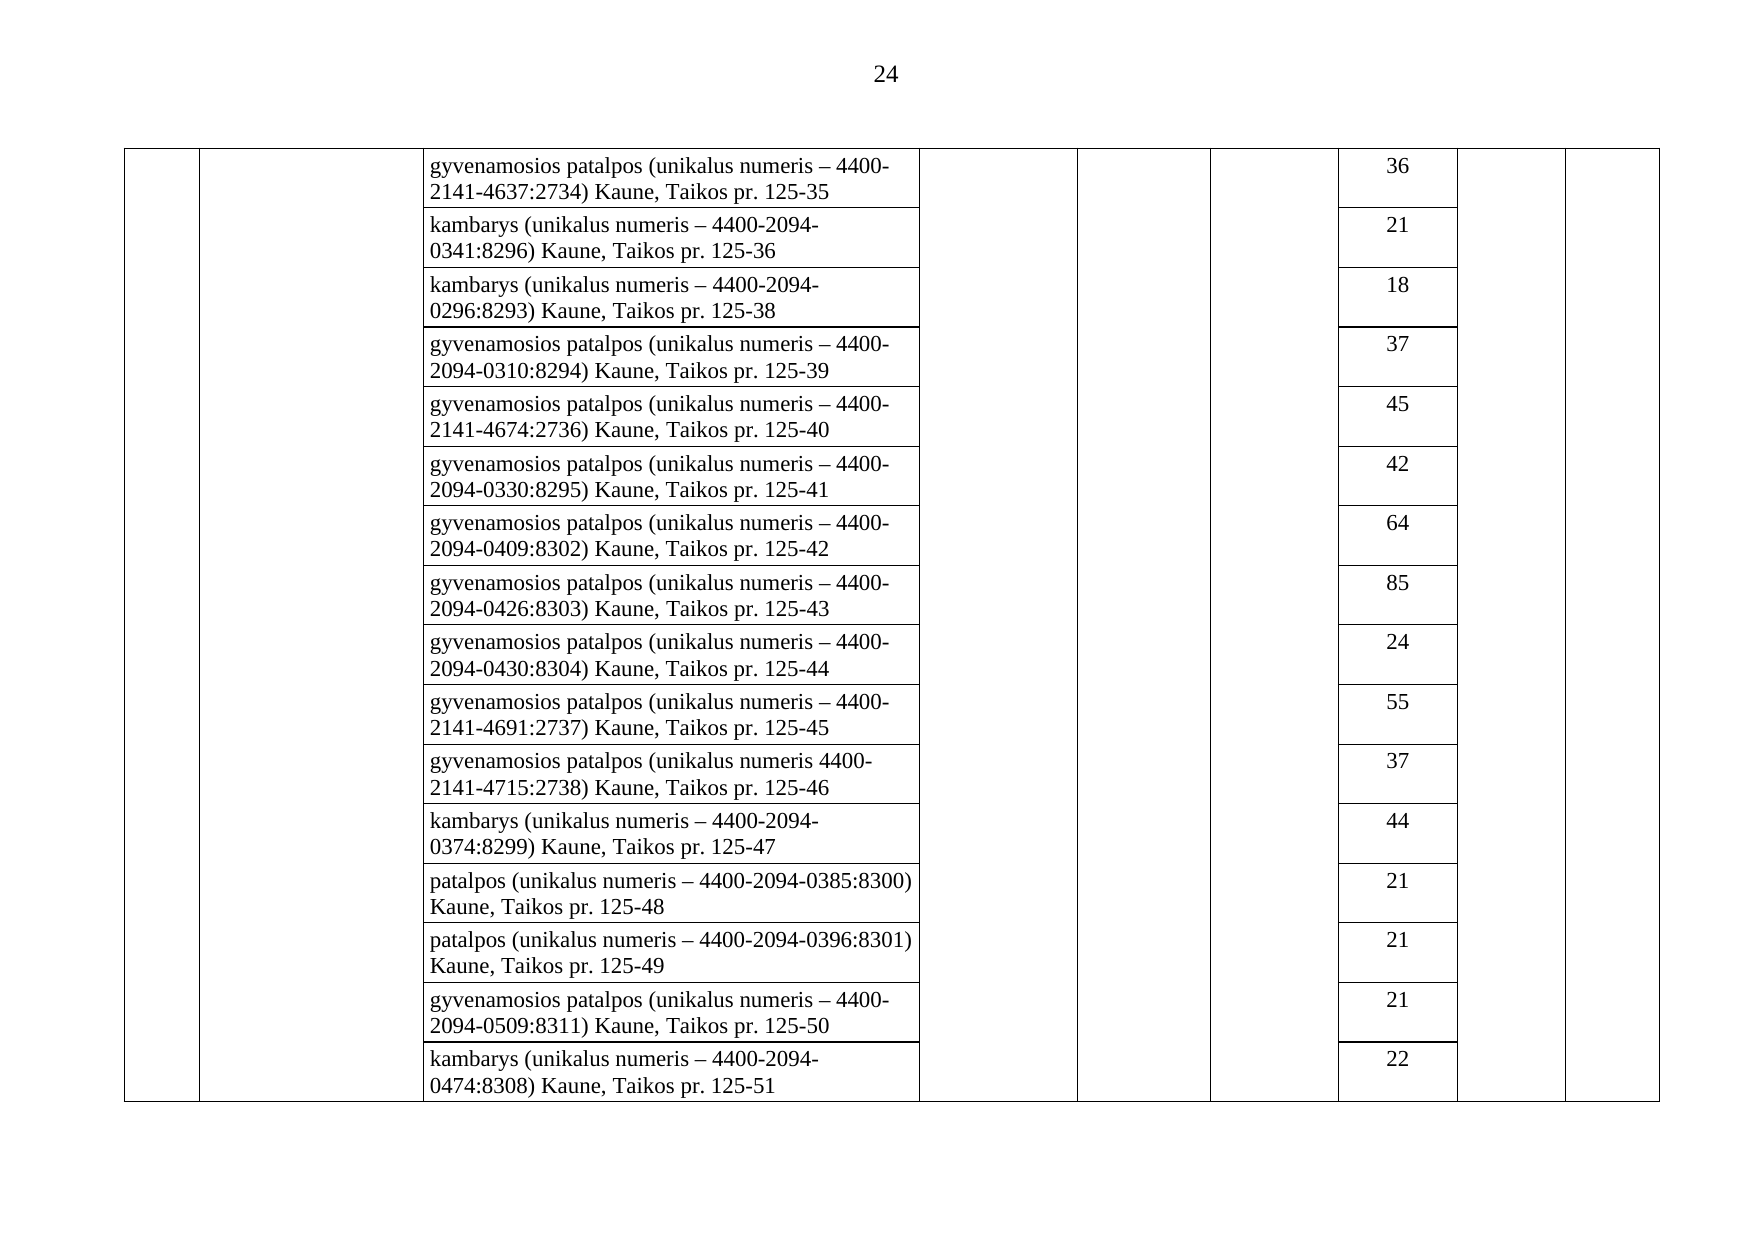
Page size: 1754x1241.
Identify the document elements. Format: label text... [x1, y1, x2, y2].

table_cell 21 [1339, 923, 1457, 982]
table_cell 45 [1339, 387, 1457, 446]
table_cell [920, 149, 1077, 1101]
table_cell 18 [1339, 268, 1457, 326]
table_cell 42 [1339, 447, 1457, 505]
table_cell 24 [1339, 625, 1457, 684]
table_cell 85 [1339, 566, 1457, 624]
table_cell 44 [1339, 804, 1457, 863]
table_cell kambarys (unikalus numeris – 4400-2094-0474:8308) Kaune, Taikos pr. 125-51 [424, 1043, 919, 1101]
table_cell gyvenamosios patalpos (unikalus numeris – 4400-2094-0330:8295) Kaune, Taikos pr. 125-41 [424, 447, 919, 505]
table_cell gyvenamosios patalpos (unikalus numeris – 4400-2141-4674:2736) Kaune, Taikos pr. 125-40 [424, 387, 919, 446]
table_cell kambarys (unikalus numeris – 4400-2094-0374:8299) Kaune, Taikos pr. 125-47 [424, 804, 919, 863]
table_cell gyvenamosios patalpos (unikalus numeris – 4400-2094-0409:8302) Kaune, Taikos pr. 125-42 [424, 506, 919, 565]
table_cell 36 [1339, 149, 1457, 207]
table_cell [1211, 149, 1338, 1101]
table_cell gyvenamosios patalpos (unikalus numeris – 4400-2094-0509:8311) Kaune, Taikos pr. 125-50 [424, 983, 919, 1041]
table_cell gyvenamosios patalpos (unikalus numeris – 4400-2094-0430:8304) Kaune, Taikos pr. 125-44 [424, 625, 919, 684]
table_cell [200, 149, 423, 1101]
table_cell gyvenamosios patalpos (unikalus numeris – 4400-2094-0426:8303) Kaune, Taikos pr. 125-43 [424, 566, 919, 624]
table_cell 55 [1339, 685, 1457, 743]
table_cell [1458, 149, 1565, 1101]
table_cell 21 [1339, 208, 1457, 267]
table_cell kambarys (unikalus numeris – 4400-2094-0296:8293) Kaune, Taikos pr. 125-38 [424, 268, 919, 326]
table_cell gyvenamosios patalpos (unikalus numeris – 4400-2141-4691:2737) Kaune, Taikos pr. 125-45 [424, 685, 919, 743]
table_cell gyvenamosios patalpos (unikalus numeris 4400-2141-4715:2738) Kaune, Taikos pr. 125-46 [424, 745, 919, 803]
table_cell [1566, 149, 1659, 1101]
table_cell 37 [1339, 328, 1457, 386]
table_cell gyvenamosios patalpos (unikalus numeris – 4400-2094-0310:8294) Kaune, Taikos pr. 125-39 [424, 328, 919, 386]
table_cell 21 [1339, 983, 1457, 1041]
table_cell patalpos (unikalus numeris – 4400-2094-0385:8300) Kaune, Taikos pr. 125-48 [424, 864, 919, 922]
table_cell kambarys (unikalus numeris – 4400-2094-0341:8296) Kaune, Taikos pr. 125-36 [424, 208, 919, 267]
table_cell patalpos (unikalus numeris – 4400-2094-0396:8301) Kaune, Taikos pr. 125-49 [424, 923, 919, 982]
table_cell [125, 149, 199, 1101]
table_cell gyvenamosios patalpos (unikalus numeris – 4400-2141-4637:2734) Kaune, Taikos pr. 125-35 [424, 149, 919, 207]
table_cell 21 [1339, 864, 1457, 922]
table_cell 64 [1339, 506, 1457, 565]
table_cell 37 [1339, 745, 1457, 803]
table_cell 22 [1339, 1043, 1457, 1101]
table_cell [1078, 149, 1210, 1101]
